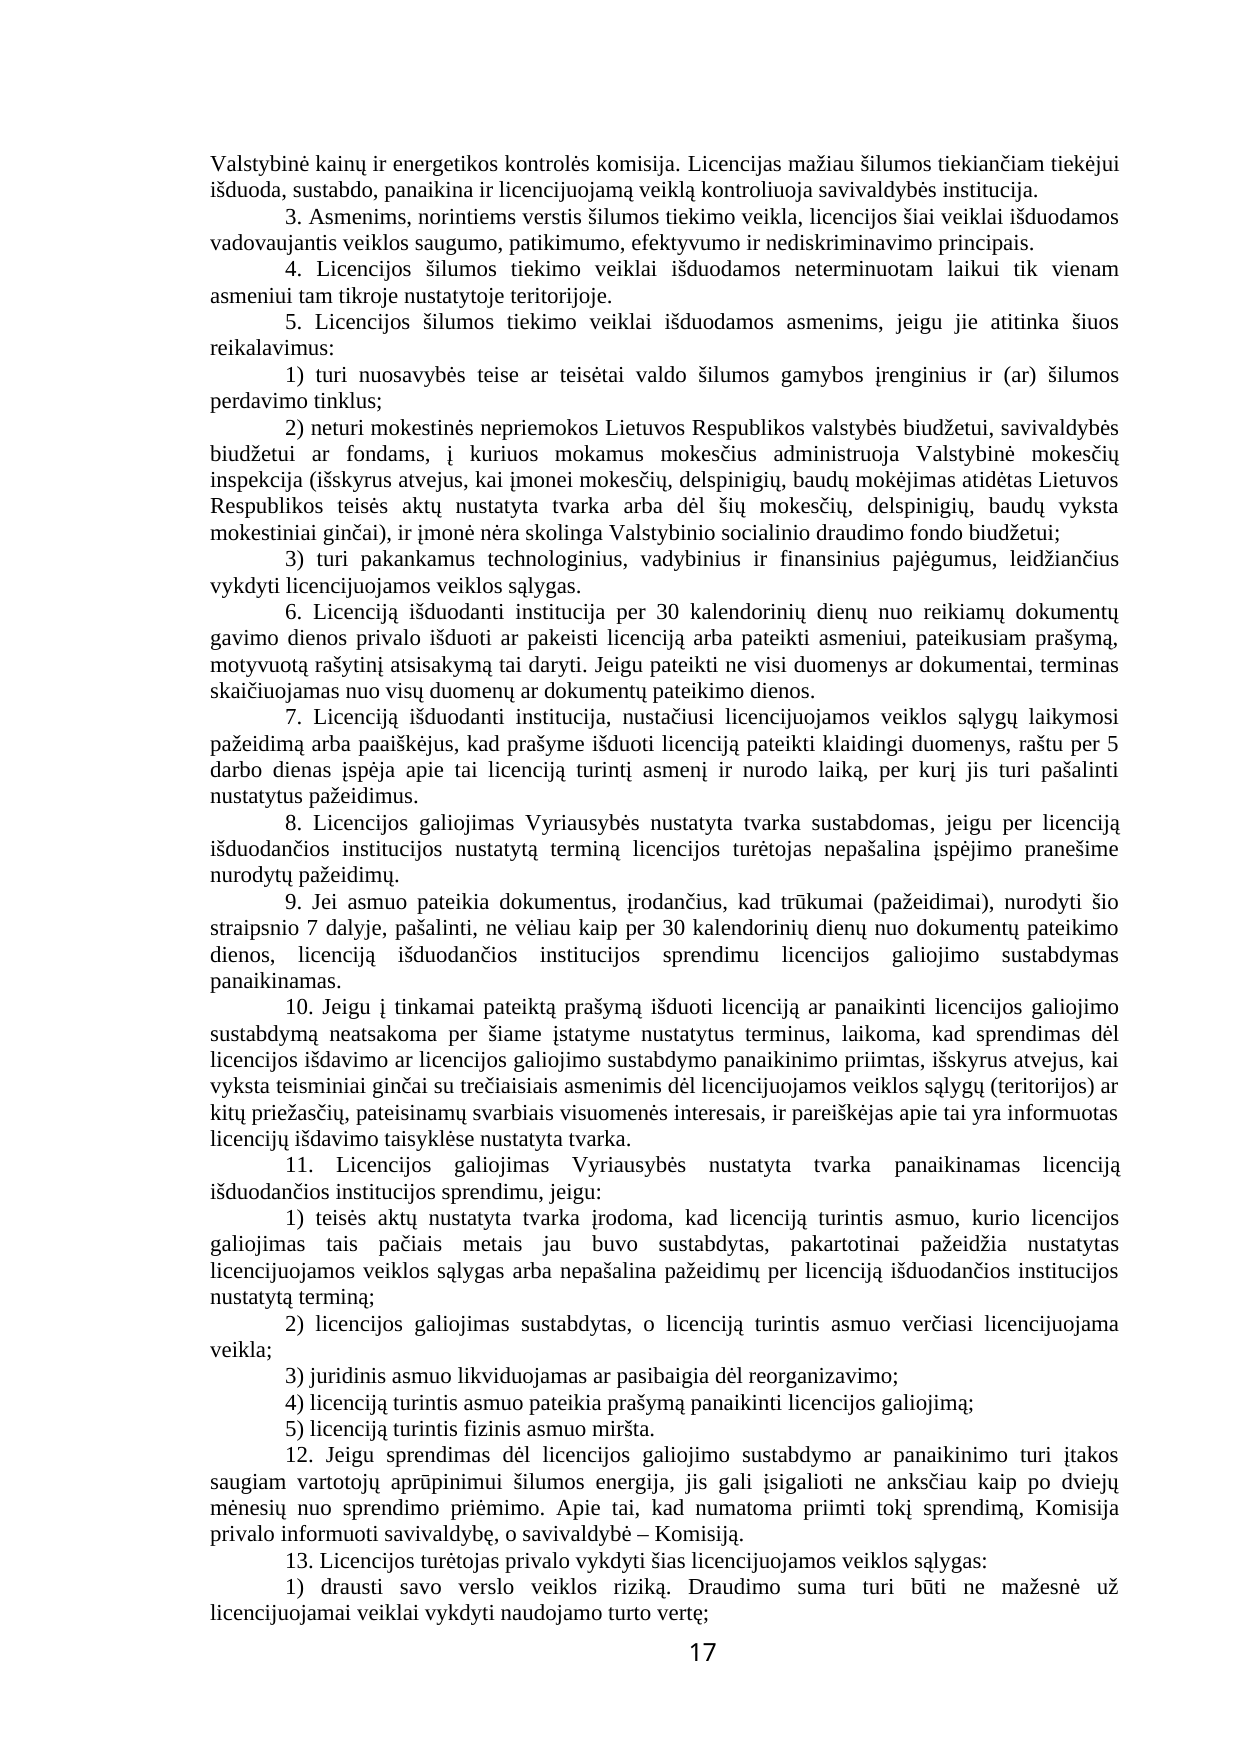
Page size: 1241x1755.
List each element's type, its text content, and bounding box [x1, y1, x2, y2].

text 1) drausti savo verslo veiklos riziką. Draudimo suma turi būti ne mažesnė už licencijuojamai veiklai vykdyti naudojamo turto vertę; [210, 1573, 1120, 1626]
text 5. Licencijos šilumos tiekimo veiklai išduodamos asmenims, jeigu jie atitinka šiuos reikalavimus: [210, 308, 1120, 361]
text 4) licenciją turintis asmuo pateikia prašymą panaikinti licencijos galiojimą; [210, 1389, 1120, 1415]
text 1) teisės aktų nustatyta tvarka įrodoma, kad licenciją turintis asmuo, kurio licencijos galiojimas tais pačiais metais jau buvo sustabdytas, pakartotinai pažeidžia nustatytas licencijuojamos veiklos sąlygas arba nepašalina pažeidimų per licenciją išduodančios institucijos nustatytą terminą; [210, 1204, 1120, 1309]
text 4. Licencijos šilumos tiekimo veiklai išduodamos neterminuotam laikui tik vienam asmeniui tam tikroje nustatytoje teritorijoje. [210, 255, 1120, 308]
text 3) juridinis asmuo likviduojamas ar pasibaigia dėl reorganizavimo; [210, 1362, 1120, 1389]
text 3) turi pakankamus technologinius, vadybinius ir finansinius pajėgumus, leidžiančius vykdyti licencijuojamos veiklos sąlygas. [210, 545, 1120, 598]
text 8. Licencijos galiojimas Vyriausybės nustatyta tvarka sustabdomas, jeigu per licenciją išduodančios institucijos nustatytą terminą licencijos turėtojas nepašalina įspėjimo pranešime nurodytų pažeidimų. [210, 809, 1120, 888]
text 3. Asmenims, norintiems verstis šilumos tiekimo veikla, licencijos šiai veiklai išduodamos vadovaujantis veiklos saugumo, patikimumo, efektyvumo ir nediskriminavimo principais. [210, 203, 1120, 255]
text 11. Licencijos galiojimas Vyriausybės nustatyta tvarka panaikinamas licenciją išduodančios institucijos sprendimu, jeigu: [210, 1151, 1120, 1204]
text 13. Licencijos turėtojas privalo vykdyti šias licencijuojamos veiklos sąlygas: [210, 1547, 1120, 1573]
text 7. Licenciją išduodanti institucija, nustačiusi licencijuojamos veiklos sąlygų laikymosi pažeidimą arba paaiškėjus, kad prašyme išduoti licenciją pateikti klaidingi duomenys, raštu per 5 darbo dienas įspėja apie tai licenciją turintį asmenį ir nurodo laiką, per kurį jis turi pašalinti nustatytus pažeidimus. [210, 703, 1120, 809]
text 2) neturi mokestinės nepriemokos Lietuvos Respublikos valstybės biudžetui, savivaldybės biudžetui ar fondams, į kuriuos mokamus mokesčius administruoja Valstybinė mokesčių inspekcija (išskyrus atvejus, kai įmonei mokesčių, delspinigių, baudų mokėjimas atidėtas Lietuvos Respublikos teisės aktų nustatyta tvarka arba dėl šių mokesčių, delspinigių, baudų vyksta mokestiniai ginčai), ir įmonė nėra skolinga Valstybinio socialinio draudimo fondo biudžetui; [210, 413, 1120, 545]
text 5) licenciją turintis fizinis asmuo miršta. [210, 1415, 1120, 1441]
text 6. Licenciją išduodanti institucija per 30 kalendorinių dienų nuo reikiamų dokumentų gavimo dienos privalo išduoti ar pakeisti licenciją arba pateikti asmeniui, pateikusiam prašymą, motyvuotą rašytinį atsisakymą tai daryti. Jeigu pateikti ne visi duomenys ar dokumentai, terminas skaičiuojamas nuo visų duomenų ar dokumentų pateikimo dienos. [210, 598, 1120, 703]
text 2) licencijos galiojimas sustabdytas, o licenciją turintis asmuo verčiasi licencijuojama veikla; [210, 1309, 1120, 1362]
text 9. Jei asmuo pateikia dokumentus, įrodančius, kad trūkumai (pažeidimai), nurodyti šio straipsnio 7 dalyje, pašalinti, ne vėliau kaip per 30 kalendorinių dienų nuo dokumentų pateikimo dienos, licenciją išduodančios institucijos sprendimu licencijos galiojimo sustabdymas panaikinamas. [210, 888, 1120, 993]
text Valstybinė kainų ir energetikos kontrolės komisija. Licencijas mažiau šilumos tiekiančiam tiekėjui išduoda, sustabdo, panaikina ir licencijuojamą veiklą kontroliuoja savivaldybės institucija. [210, 150, 1120, 203]
text 10. Jeigu į tinkamai pateiktą prašymą išduoti licenciją ar panaikinti licencijos galiojimo sustabdymą neatsakoma per šiame įstatyme nustatytus terminus, laikoma, kad sprendimas dėl licencijos išdavimo ar licencijos galiojimo sustabdymo panaikinimo priimtas, išskyrus atvejus, kai vyksta teisminiai ginčai su trečiaisiais asmenimis dėl licencijuojamos veiklos sąlygų (teritorijos) ar kitų priežasčių, pateisinamų svarbiais visuomenės interesais, ir pareiškėjas apie tai yra informuotas licencijų išdavimo taisyklėse nustatyta tvarka. [210, 993, 1120, 1151]
text 12. Jeigu sprendimas dėl licencijos galiojimo sustabdymo ar panaikinimo turi įtakos saugiam vartotojų aprūpinimui šilumos energija, jis gali įsigalioti ne anksčiau kaip po dviejų mėnesių nuo sprendimo priėmimo. Apie tai, kad numatoma priimti tokį sprendimą, Komisija privalo informuoti savivaldybę, o savivaldybė – Komisiją. [210, 1441, 1120, 1547]
text 1) turi nuosavybės teise ar teisėtai valdo šilumos gamybos įrenginius ir (ar) šilumos perdavimo tinklus; [210, 361, 1120, 413]
